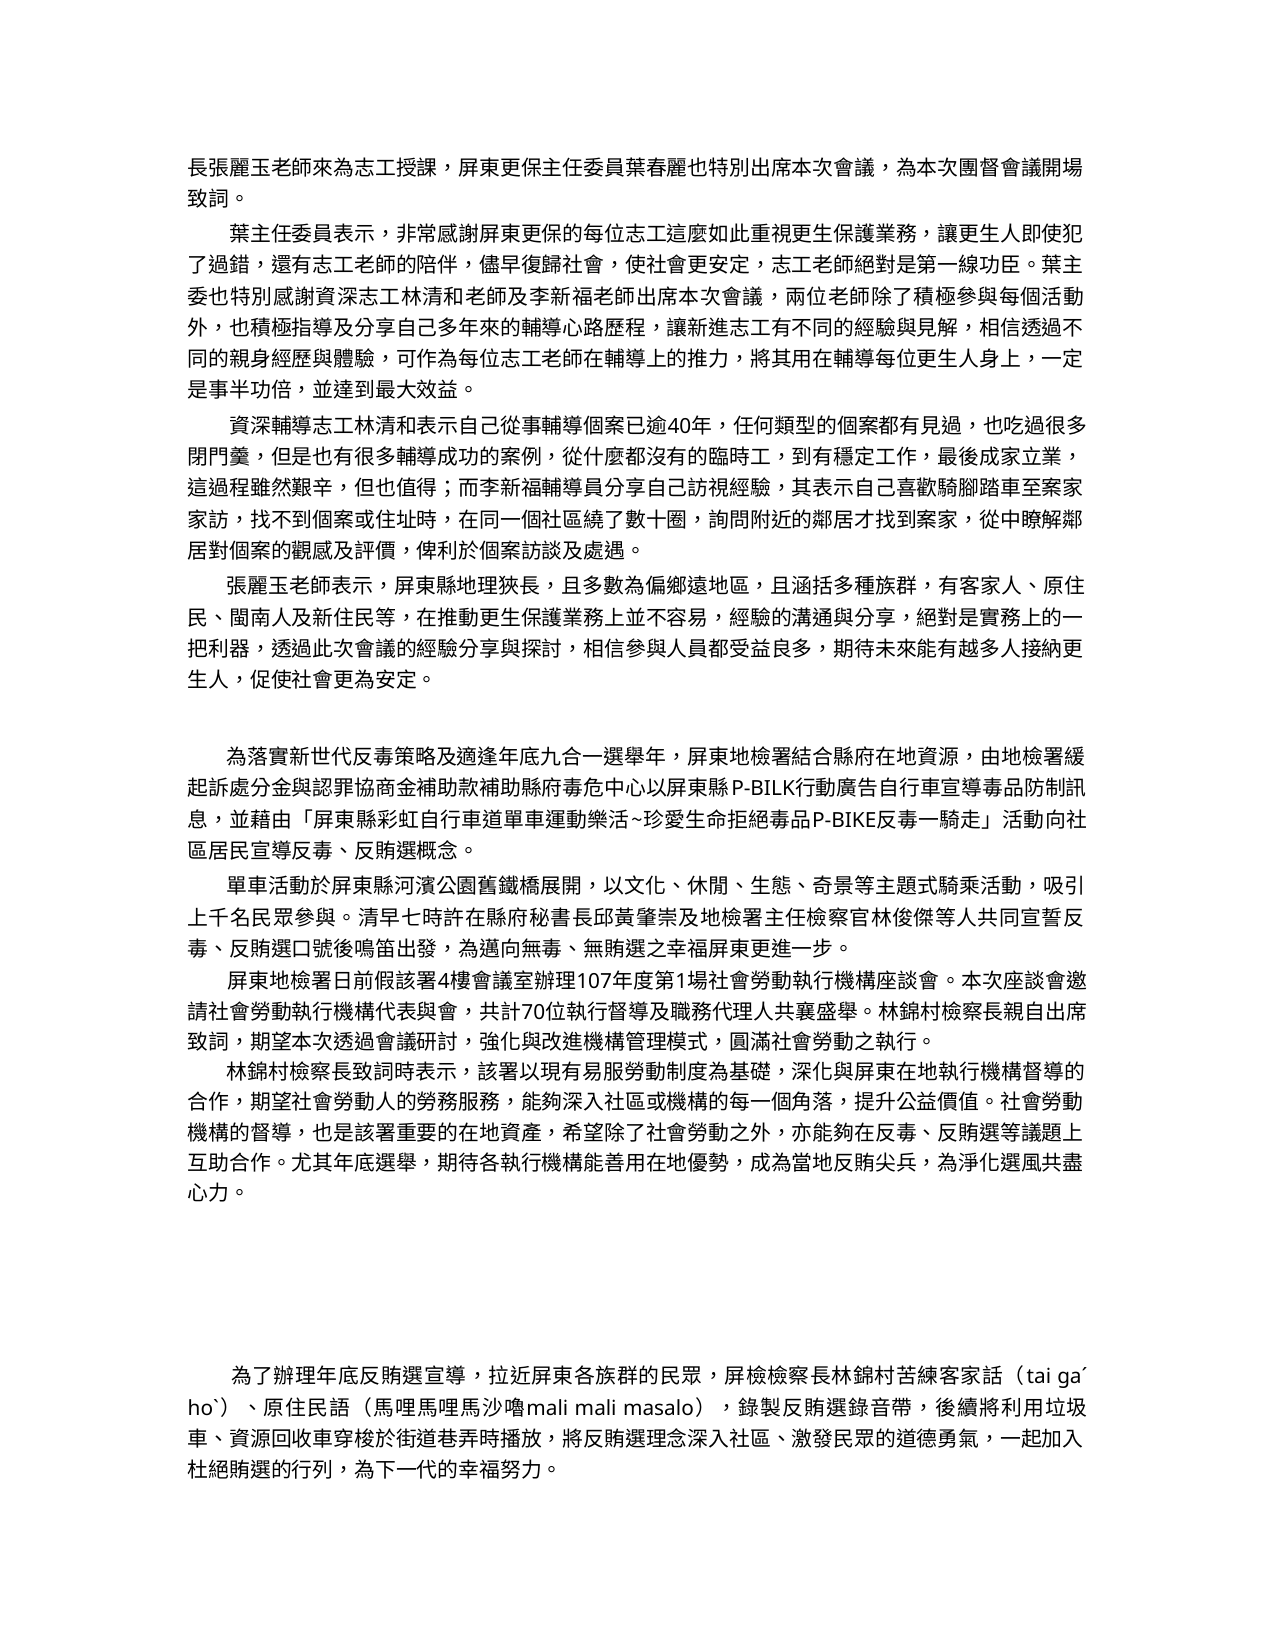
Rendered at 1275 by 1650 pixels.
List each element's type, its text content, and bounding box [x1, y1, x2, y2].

text 單車活動於屏東縣河濱公園舊鐵橋展開，以文化、休閒、生態、奇景等主題式騎乘活動，吸引上千名民眾參與。清早七時許在縣府秘書長邱黃肇崇及地檢署主任檢察官林俊傑等人共同宣誓反毒、反賄選口號後鳴笛出發，為邁向無毒、無賄選之幸福屏東更進一步。 [187, 869, 1087, 962]
text 為落實新世代反毒策略及適逢年底九合一選舉年，屏東地檢署結合縣府在地資源，由地檢署緩起訴處分金與認罪協商金補助款補助縣府毒危中心以屏東縣P-BILK行動廣告自行車宣導毒品防制訊息，並藉由「屏東縣彩虹自行車道單車運動樂活~珍愛生命拒絕毒品P-BIKE反毒一騎走」活動向社區居民宣導反毒、反賄選概念。 [187, 739, 1087, 864]
text 為了辦理年底反賄選宣導，拉近屏東各族群的民眾，屏檢檢察長林錦村苦練客家話（tai gaˊ ho`）、原住民語（馬哩馬哩馬沙嚕mali mali masalo），錄製反賄選錄音帶，後續將利用垃圾車、資源回收車穿梭於街道巷弄時播放，將反賄選理念深入社區、激發民眾的道德勇氣，一起加入杜絕賄選的行列，為下一代的幸福努力。 [187, 1359, 1087, 1484]
text 屏東地檢署檢察官訪視社勞機構 [187, 1248, 1087, 1302]
text 長張麗玉老師來為志工授課，屏東更保主任委員葉春麗也特別出席本次會議，為本次團督會議開場致詞。 [187, 150, 1087, 212]
text 資深輔導志工林清和表示自己從事輔導個案已逾40年，任何類型的個案都有見過，也吃過很多閉門羹，但是也有很多輔導成功的案例，從什麼都沒有的臨時工，到有穩定工作，最後成家立業，這過程雖然艱辛，但也值得；而李新福輔導員分享自己訪視經驗，其表示自己喜歡騎腳踏車至案家家訪，找不到個案或住址時，在同一個社區繞了數十圈，詢問附近的鄰居才找到案家，從中瞭解鄰居對個案的觀感及評價，俾利於個案訪談及處遇。 [187, 408, 1087, 564]
text 林錦村檢察長致詞時表示，該署以現有易服勞動制度為基礎，深化與屏東在地執行機構督導的合作，期望社會勞動人的勞務服務，能夠深入社區或機構的每一個角落，提升公益價值。社會勞動機構的督導，也是該署重要的在地資產，希望除了社會勞動之外，亦能夠在反毒、反賄選等議題上互助合作。尤其年底選舉，期待各執行機構能善用在地優勢，成為當地反賄尖兵，為淨化選風共盡心力。 [187, 1055, 1087, 1206]
text 張麗玉老師表示，屏東縣地理狹長，且多數為偏鄉遠地區，且涵括多種族群，有客家人、原住民、閩南人及新住民等，在推動更生保護業務上並不容易，經驗的溝通與分享，絕對是實務上的一把利器，透過此次會議的經驗分享與探討，相信參與人員都受益良多，期待未來能有越多人接納更生人，促使社會更為安定。 [187, 569, 1087, 694]
text 屏東地檢署日前假該署4樓會議室辦理107年度第1場社會勞動執行機構座談會。本次座談會邀請社會勞動執行機構代表與會，共計70位執行督導及職務代理人共襄盛舉。林錦村檢察長親自出席致詞，期望本次透過會議研討，強化與改進機構管理模式，圓滿社會勞動之執行。 [187, 964, 1087, 1055]
text 葉主任委員表示，非常感謝屏東更保的每位志工這麼如此重視更生保護業務，讓更生人即使犯了過錯，還有志工老師的陪伴，儘早復歸社會，使社會更安定，志工老師絕對是第一線功臣。葉主委也特別感謝資深志工林清和老師及李新福老師出席本次會議，兩位老師除了積極參與每個活動外，也積極指導及分享自己多年來的輔導心路歷程，讓新進志工有不同的經驗與見解，相信透過不同的親身經歷與體驗，可作為每位志工老師在輔導上的推力，將其用在輔導每位更生人身上，一定是事半功倍，並達到最大效益。 [187, 217, 1087, 404]
text 檢察長「獻聲」， 鼓勵檢舉賄選賺獎金 [187, 1302, 1087, 1357]
text 屏檢辦理107年度第1場次社會勞動執行機構座談會 [187, 696, 1087, 737]
text 屏檢、屏東更保實習生參訪屏東更生晨曦輔導所 [187, 1206, 1087, 1248]
